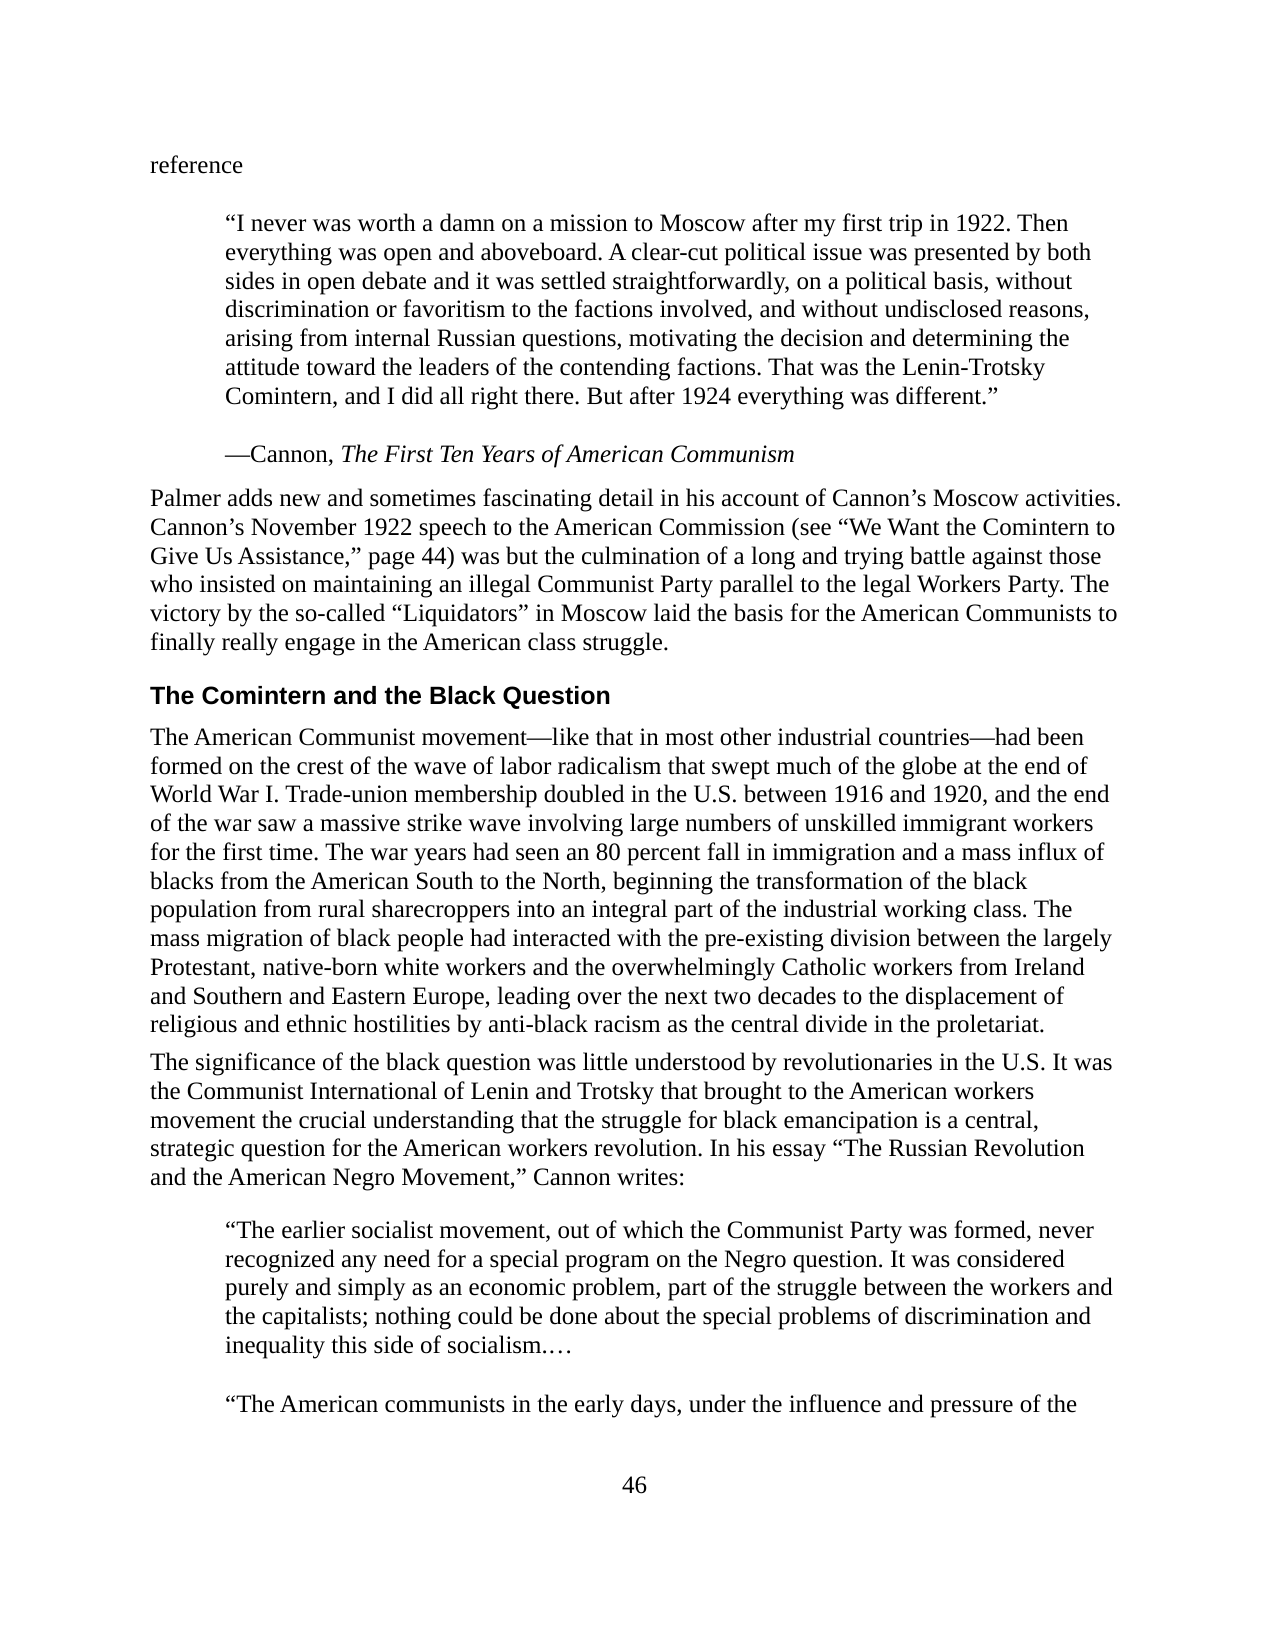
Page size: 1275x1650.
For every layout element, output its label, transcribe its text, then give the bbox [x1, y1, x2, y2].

subtitle The Comintern and the Black Question [150, 681, 1125, 709]
text “I never was worth a damn on a mission to Moscow after my first trip in 1922. Then everything was open and aboveboard. A clear-cut political issue was presented by both sides in open debate and it was settled straightforwardly, on a political basis, without discrimination or favoritism to the factions involved, and without undisclosed reasons, arising from internal Russian questions, motivating the decision and determining the attitude toward the leaders of the contending factions. That was the Lenin-Trotsky Comintern, and I did all right there. But after 1924 everything was different.” [225, 208, 1125, 409]
text “The earlier socialist movement, out of which the Communist Party was formed, never recognized any need for a special program on the Negro question. It was considered purely and simply as an economic problem, part of the struggle between the workers and the capitalists; nothing could be done about the special problems of discrimination and inequality this side of socialism.… [225, 1215, 1125, 1359]
text “The American communists in the early days, under the influence and pressure of the [225, 1389, 1125, 1417]
text The American Communist movement—like that in most other industrial countries—had been formed on the crest of the wave of labor radicalism that swept much of the globe at the end of World War I. Trade-union membership doubled in the U.S. between 1916 and 1920, and the end of the war saw a massive strike wave involving large numbers of unskilled immigrant workers for the first time. The war years had seen an 80 percent fall in immigration and a mass influx of blacks from the American South to the North, beginning the transformation of the black population from rural sharecroppers into an integral part of the industrial working class. The mass migration of black people had interacted with the pre-existing division between the largely Protestant, native-born white workers and the overwhelmingly Catholic workers from Ireland and Southern and Eastern Europe, leading over the next two decades to the displacement of religious and ethnic hostilities by anti-black racism as the central divide in the proletariat. [150, 722, 1125, 1038]
text The significance of the black question was little understood by revolutionaries in the U.S. It was the Communist International of Lenin and Trotsky that brought to the American workers movement the crucial understanding that the struggle for black emancipation is a central, strategic question for the American workers revolution. In his essay “The Russian Revolution and the American Negro Movement,” Cannon writes: [150, 1047, 1125, 1191]
text —Cannon, The First Ten Years of American Communism [225, 439, 1125, 468]
text Palmer adds new and sometimes fascinating detail in his account of Cannon’s Moscow activities. Cannon’s November 1922 speech to the American Commission (see “We Want the Comintern to Give Us Assistance,” page 44) was but the culmination of a long and trying battle against those who insisted on maintaining an illegal Communist Party parallel to the legal Workers Party. The victory by the so-called “Liquidators” in Moscow laid the basis for the American Communists to finally really engage in the American class struggle. [150, 483, 1125, 656]
